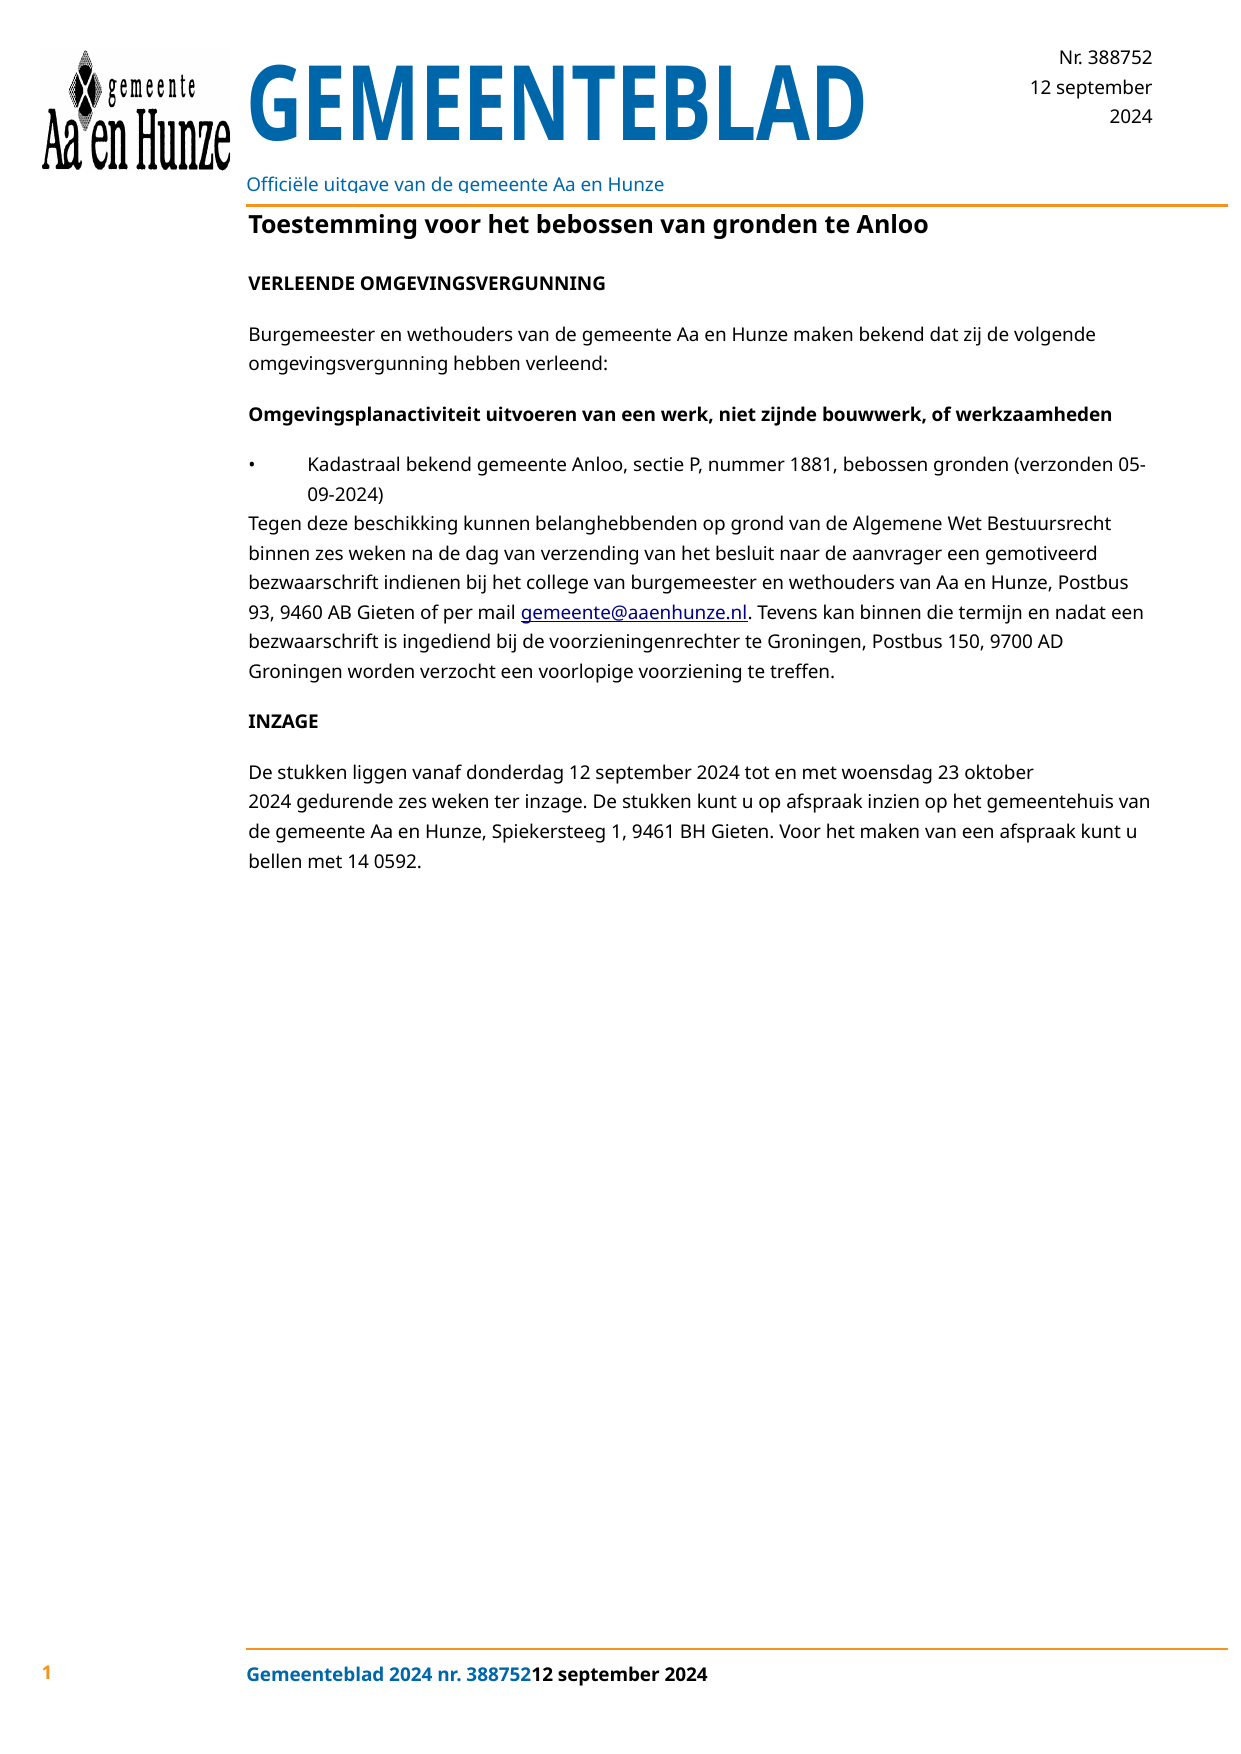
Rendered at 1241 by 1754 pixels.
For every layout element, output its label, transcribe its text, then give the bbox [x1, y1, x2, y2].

picture [41, 47, 231, 172]
text VERLEENDE OMGEVINGSVERGUNNING [248, 270, 1152, 296]
list Kadastraal bekend gemeente Anloo, sectie P, nummer 1881, bebossen gronden (verzonden 05-09-2024) [248, 451, 1152, 506]
text INZAGE [248, 709, 1152, 734]
text Burgemeester en wethouders van de gemeente Aa en Hunze maken bekend dat zij de volgende omgevingsvergunning hebben verleend: [248, 321, 1152, 376]
text De stukken liggen vanaf donderdag 12 september 2024 tot en met woensdag 23 oktober 2024 gedurende zes weken ter inzage. De stukken kunt u op afspraak inzien op het gemeentehuis van de gemeente Aa en Hunze, Spiekersteeg 1, 9461 BH Gieten. Voor het maken van een afspraak kunt u bellen met 14 0592. [248, 759, 1152, 873]
text Tegen deze beschikking kunnen belanghebbenden op grond van de Algemene Wet Bestuursrecht binnen zes weken na de dag van verzending van het besluit naar de aanvrager een gemotiveerd bezwaarschrift indienen bij het college van burgemeester en wethouders van Aa en Hunze, Postbus 93, 9460 AB Gieten of per mail gemeente@aaenhunze.nl. Tevens kan binnen die termijn en nadat een bezwaarschrift is ingediend bij de voorzieningenrechter te Groningen, Postbus 150, 9700 AD Groningen worden verzocht een voorlopige voorziening te treffen. [248, 510, 1152, 684]
text Toestemming voor het bebossen van gronden te Anloo [248, 207, 1152, 241]
text Omgevingsplanactiviteit uitvoeren van een werk, niet zijnde bouwwerk, of werkzaamheden [248, 401, 1152, 426]
